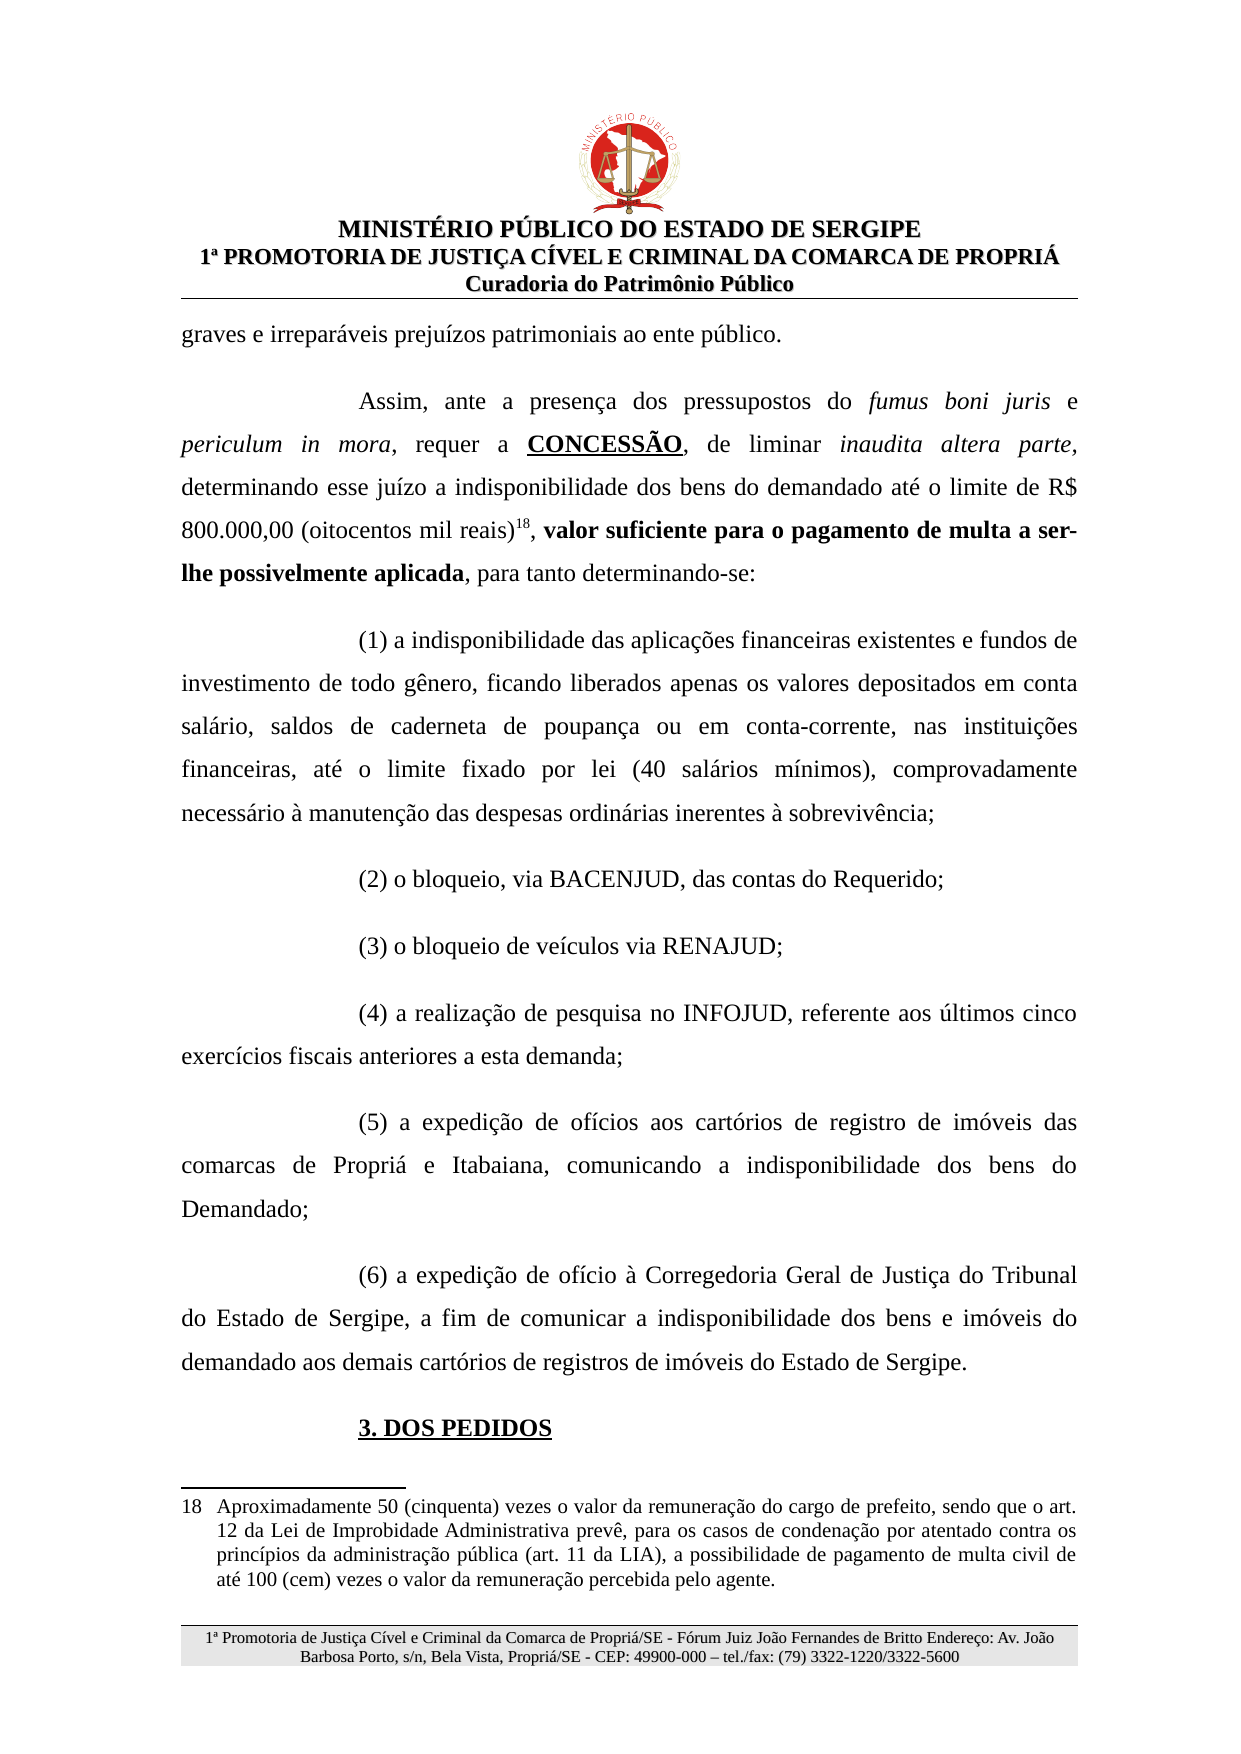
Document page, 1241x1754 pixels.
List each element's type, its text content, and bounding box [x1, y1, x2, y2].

text graves e irreparáveis prejuízos patrimoniais ao ente público. [181, 319, 1078, 348]
text (5) a expedição de ofícios aos cartórios de registro de imóveis das comarcas de Propriá e Itabaiana, comunicando a indisponibilidade dos bens do Demandado; [181, 1107, 1078, 1222]
text (4) a realização de pesquisa no INFOJUD, referente aos últimos cinco exercícios fiscais anteriores a esta demanda; [181, 998, 1078, 1069]
text (1) a indisponibilidade das aplicações financeiras existentes e fundos de investimento de todo gênero, ficando liberados apenas os valores depositados em conta salário, saldos de caderneta de poupança ou em conta-corrente, nas instituições financeiras, até o limite fixado por lei (40 salários mínimos), comprovadamente necessário à manutenção das despesas ordinárias inerentes à sobrevivência; [181, 625, 1078, 826]
text (2) o bloqueio, via BACENJUD, das contas do Requerido; [181, 864, 1078, 893]
text Assim, ante a presença dos pressupostos do fumus boni juris e periculum in mora, requer a CONCESSÃO, de liminar inaudita altera parte, determinando esse juízo a indisponibilidade dos bens do demandado até o limite de R$ 800.000,00 (oitocentos mil reais), valor suficiente para o pagamento de multa a ser-lhe possivelmente aplicada, para tanto determinando-se: [181, 386, 1078, 587]
text Aproximadamente 50 (cinquenta) vezes o valor da remuneração do cargo de prefeito, sendo que o art. 12 da Lei de Improbidade Administrativa prevê, para os casos de condenação por atentado contra os princípios da administração pública (art. 11 da LIA), a possibilidade de pagamento de multa civil de até 100 (cem) vezes o valor da remuneração percebida pelo agente. [181, 1494, 1078, 1591]
text (6) a expedição de ofício à Corregedoria Geral de Justiça do Tribunal do Estado de Sergipe, a fim de comunicar a indisponibilidade dos bens e imóveis do demandado aos demais cartórios de registros de imóveis do Estado de Sergipe. [181, 1260, 1078, 1375]
text 3. DOS PEDIDOS [181, 1413, 1078, 1442]
text (3) o bloqueio de veículos via RENAJUD; [181, 931, 1078, 960]
